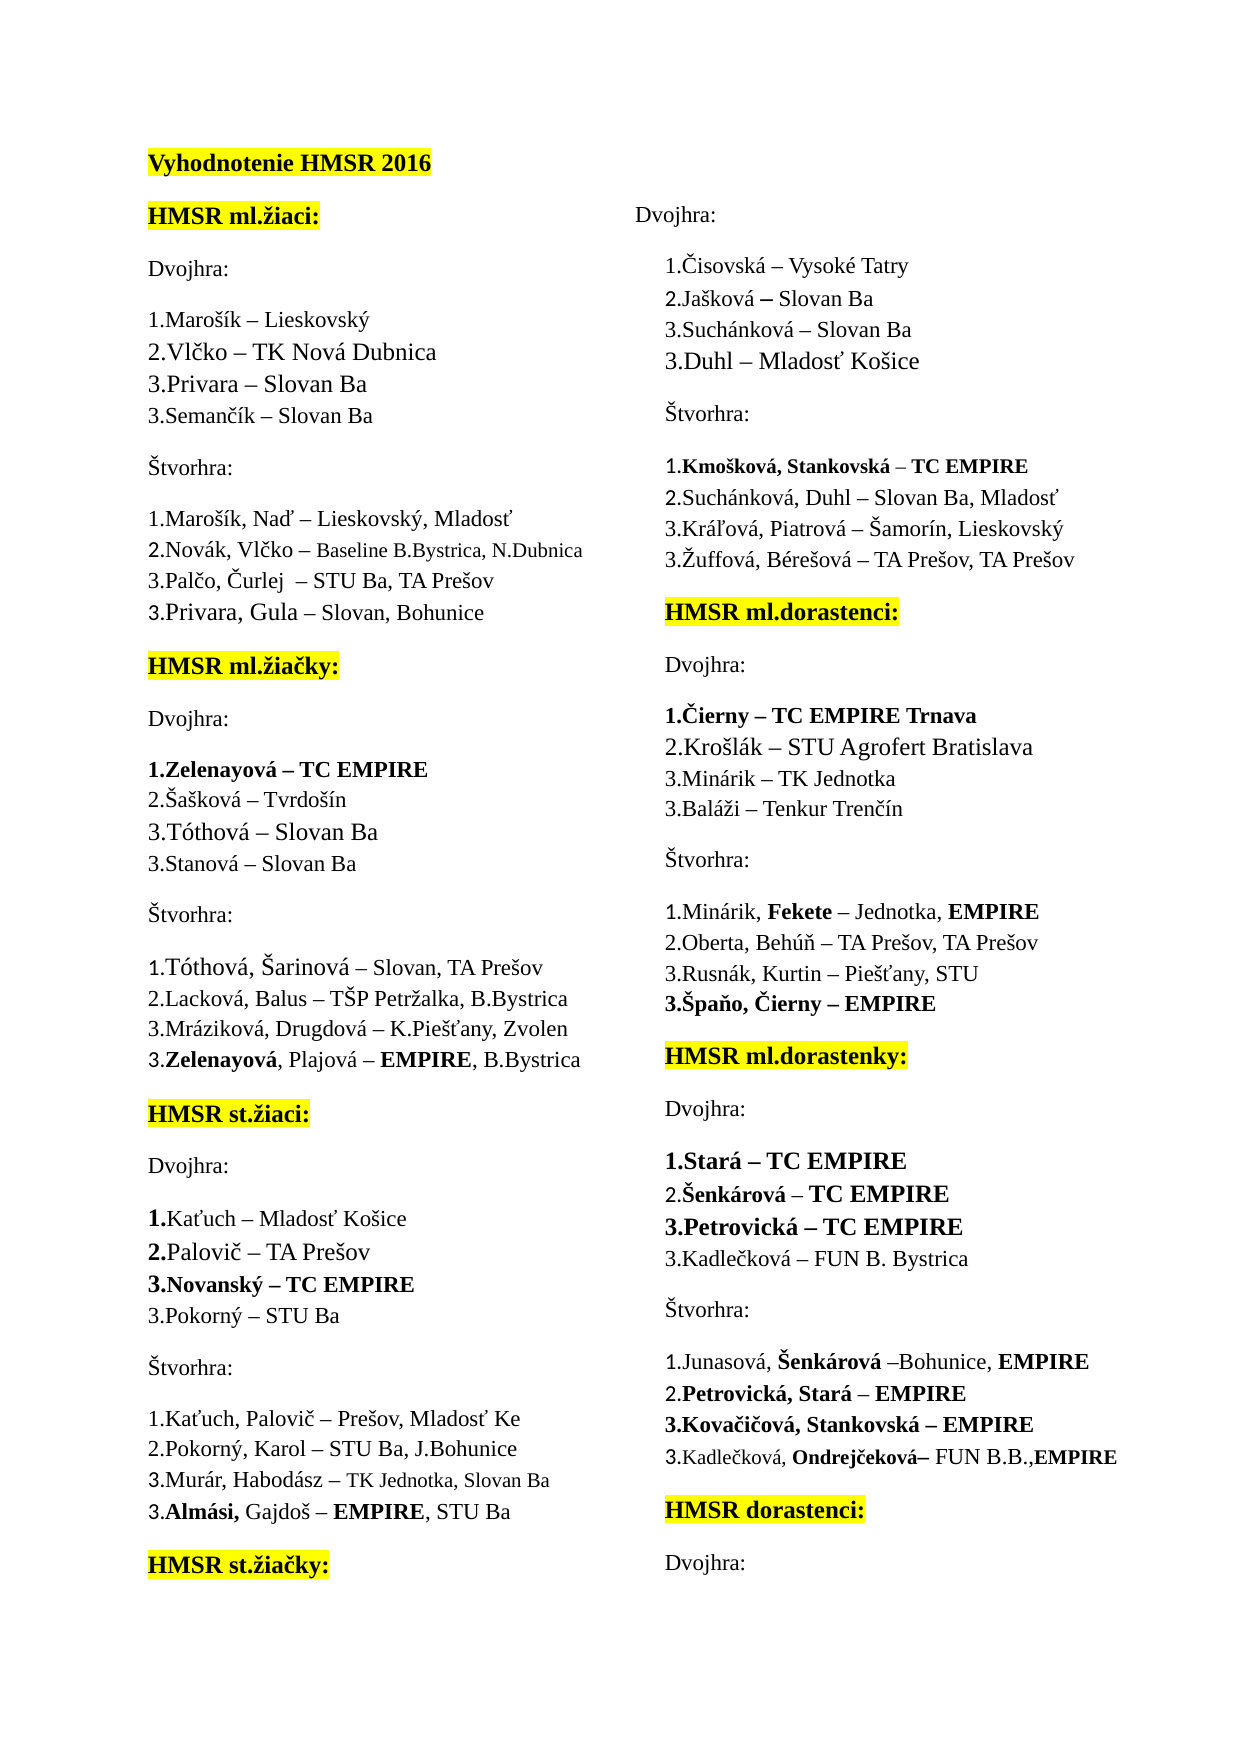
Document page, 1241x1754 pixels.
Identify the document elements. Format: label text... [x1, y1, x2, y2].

text Dvojhra: [664, 651, 1093, 677]
list Žuffová, Bérešová – TA Prešov, TA Prešov [664, 546, 1152, 572]
list Šašková – Tvrdošín [148, 787, 605, 813]
text Dvojhra: [664, 1549, 1093, 1575]
list Marošík, Naď – Lieskovský, Mladosť [148, 505, 620, 531]
text Dvojhra: [148, 255, 605, 282]
list Pokorný, Karol – STU Ba, J.Bohunice [148, 1435, 605, 1461]
list Jašková – Slovan Ba [664, 283, 1093, 312]
list Tóthová – Slovan Ba [148, 817, 605, 846]
list Palovič – TA Prešov [148, 1237, 605, 1265]
text Štvorhra: [664, 846, 1093, 872]
text HMSR st.žiačky: [148, 1550, 605, 1579]
list Kmošková, Stankovská – TC EMPIRE [664, 451, 1181, 479]
list Minárik – TK Jednotka [664, 765, 1093, 791]
list Zelenayová, Plajová – EMPIRE, B.Bystrica [148, 1046, 605, 1074]
list Novák, Vlčko – Baseline B.Bystrica, N.Dubnica [148, 535, 605, 563]
text Štvorhra: [148, 1354, 605, 1380]
text HMSR ml.žiaci: [148, 201, 605, 230]
list Rusnák, Kurtin – Piešťany, STU [664, 959, 1093, 986]
list Junasová, Šenkárová –Bohunice, EMPIRE [664, 1347, 1181, 1375]
list Zelenayová – TC EMPIRE [148, 756, 605, 783]
list Petrovická – TC EMPIRE [664, 1212, 1093, 1241]
list Kadlečková – FUN B. Bystrica [664, 1245, 1093, 1271]
text HMSR st.žiaci: [148, 1099, 605, 1127]
list Kaťuch, Palovič – Prešov, Mladosť Ke [148, 1405, 605, 1431]
list Almási, Gajdoš – EMPIRE, STU Ba [148, 1497, 605, 1525]
list Šenkárová – TC EMPIRE [664, 1179, 1093, 1208]
list Palčo, Čurlej – STU Ba, TA Prešov [148, 567, 605, 593]
text HMSR ml.žiačky: [148, 651, 605, 680]
list Suchánková, Duhl – Slovan Ba, Mladosť [664, 483, 1122, 511]
list Murár, Habodász – TK Jednotka, Slovan Ba [148, 1465, 605, 1493]
list Stará – TC EMPIRE [664, 1146, 1093, 1174]
list Novanský – TC EMPIRE [148, 1269, 605, 1298]
list Oberta, Behúň – TA Prešov, TA Prešov [664, 929, 1137, 956]
list Duhl – Mladosť Košice [664, 346, 1107, 375]
text HMSR ml.dorastenci: [664, 597, 1093, 626]
list Kovačičová, Stankovská – EMPIRE [664, 1412, 1152, 1438]
list Vlčko – TK Nová Dubnica [148, 337, 605, 365]
text Vyhodnotenie HMSR 2016 [148, 148, 1093, 176]
list Baláži – Tenkur Trenčín [664, 795, 1093, 821]
text Dvojhra: [148, 705, 605, 732]
list Mráziková, Drugdová – K.Piešťany, Zvolen [148, 1015, 620, 1042]
list Stanová – Slovan Ba [148, 850, 605, 876]
list Privara, Gula – Slovan, Bohunice [148, 597, 605, 626]
list Krošlák – STU Agrofert Bratislava [664, 732, 1093, 761]
list Tóthová, Šarinová – Slovan, TA Prešov [148, 952, 620, 981]
text Štvorhra: [664, 1296, 1093, 1322]
list Pokorný – STU Ba [148, 1303, 605, 1329]
list Kráľová, Piatrová – Šamorín, Lieskovský [664, 516, 1152, 542]
text Štvorhra: [148, 901, 605, 927]
list Kadlečková, Ondrejčeková– FUN B.B.,EMPIRE [664, 1442, 1152, 1470]
text Dvojhra: [148, 1152, 605, 1179]
text Dvojhra: [635, 201, 1093, 228]
list Semančík – Slovan Ba [148, 403, 605, 429]
list Suchánková – Slovan Ba [664, 316, 1093, 342]
list Petrovická, Stará – EMPIRE [664, 1379, 1122, 1407]
list Kaťuch – Mladosť Košice [148, 1203, 605, 1232]
text HMSR dorastenci: [664, 1495, 1093, 1523]
list Špaňo, Čierny – EMPIRE [664, 990, 1093, 1016]
list Privara – Slovan Ba [148, 369, 605, 398]
list Minárik, Fekete – Jednotka, EMPIRE [664, 897, 1093, 925]
list Čisovská – Vysoké Tatry [664, 252, 1093, 279]
text Štvorhra: [664, 400, 1093, 426]
list Marošík – Lieskovský [148, 306, 605, 333]
text Štvorhra: [148, 454, 605, 480]
text HMSR ml.dorastenky: [664, 1041, 1093, 1069]
list Lacková, Balus – TŠP Petržalka, B.Bystrica [148, 985, 620, 1012]
text Dvojhra: [664, 1095, 1093, 1121]
list Čierny – TC EMPIRE Trnava [664, 702, 1093, 728]
